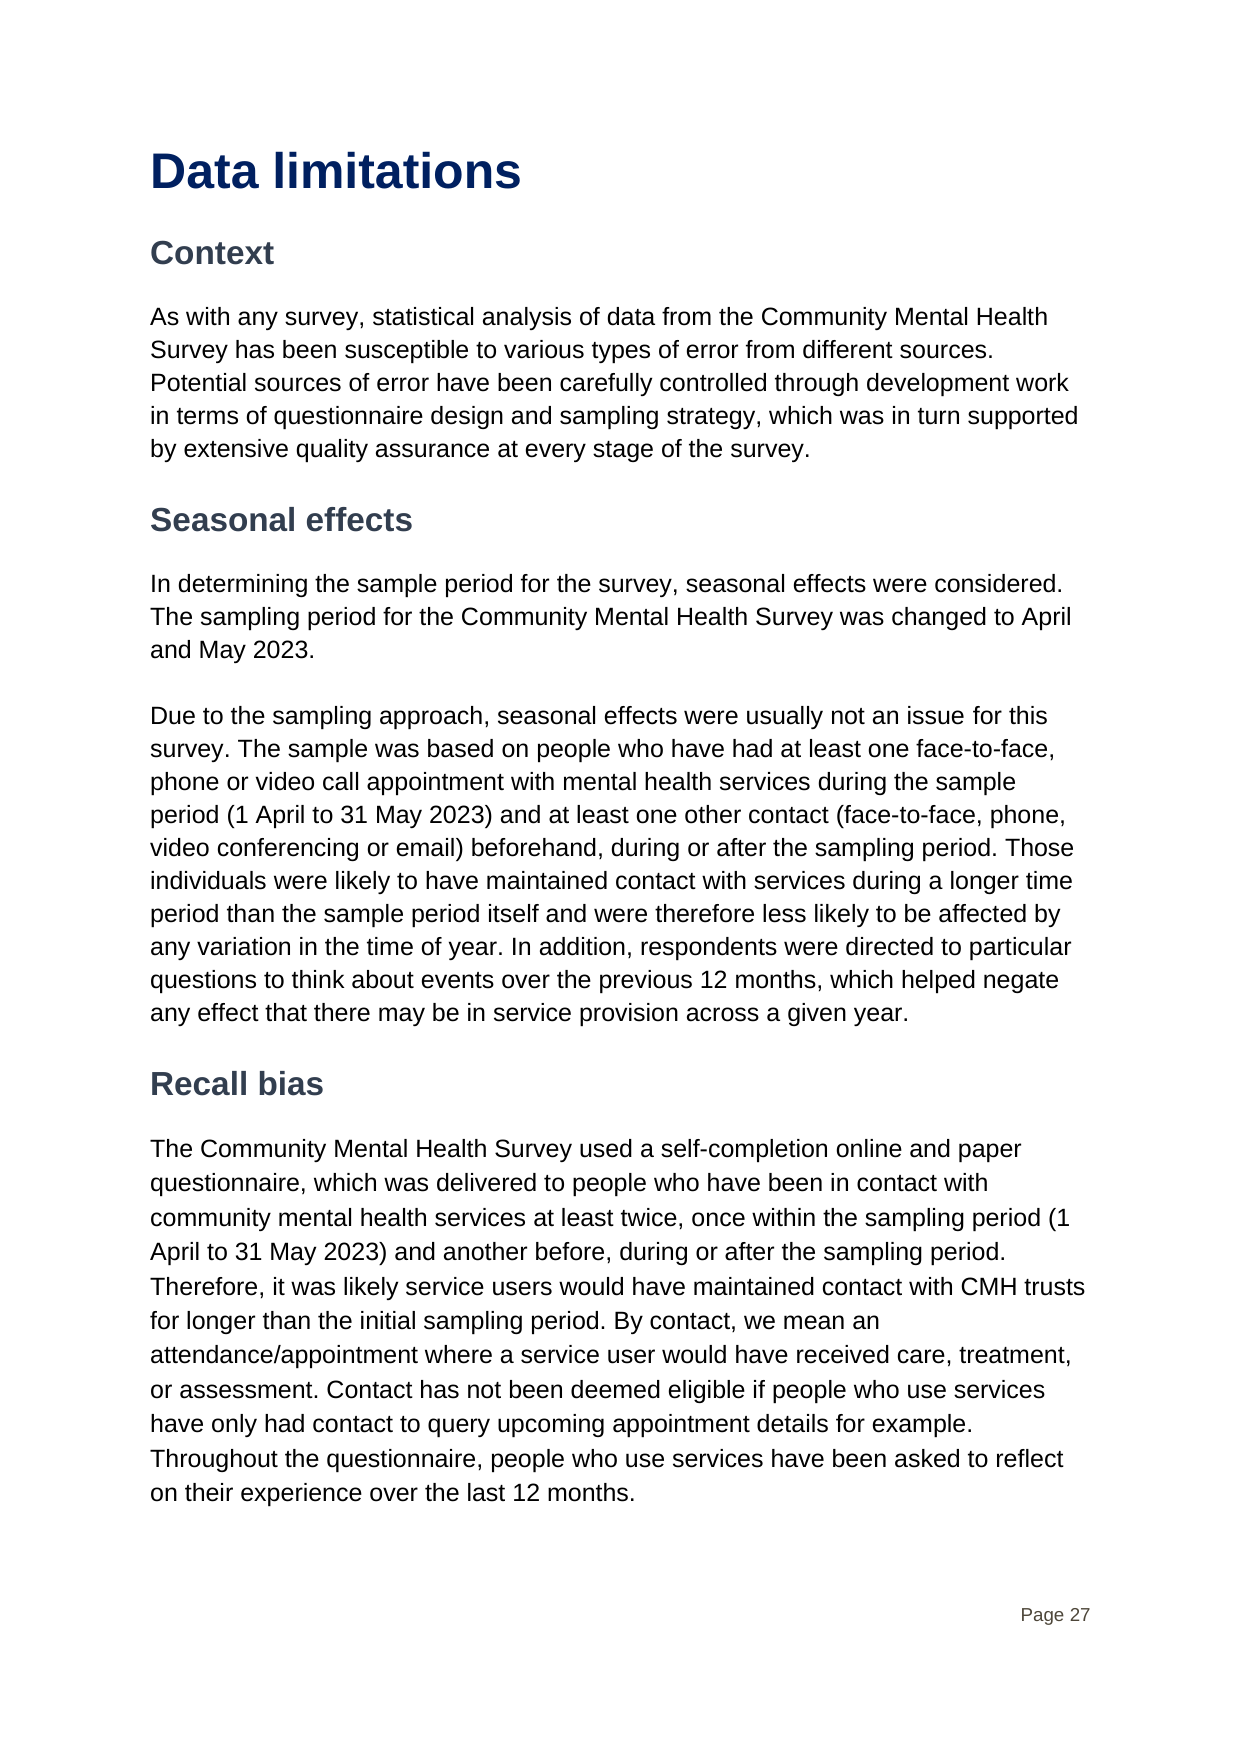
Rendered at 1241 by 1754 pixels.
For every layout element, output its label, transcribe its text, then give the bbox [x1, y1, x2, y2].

subtitle Data limitations [150, 142, 1090, 199]
subtitle Context [150, 233, 1090, 271]
text In determining the sample period for the survey, seasonal effects were considered. The sampling period for the Community Mental Health Survey was changed to April and May 2023. [150, 569, 1090, 664]
subtitle Seasonal effects [150, 500, 1090, 538]
subtitle Recall bias [150, 1064, 1090, 1103]
text Due to the sampling approach, seasonal effects were usually not an issue for this survey. The sample was based on people who have had at least one face-to-face, phone or video call appointment with mental health services during the sample period (1 April to 31 May 2023) and at least one other contact (face-to-face, phone, video conferencing or email) beforehand, during or after the sampling period. Those individuals were likely to have maintained contact with services during a longer time period than the sample period itself and were therefore less likely to be affected by any variation in the time of year. In addition, respondents were directed to particular questions to think about events over the previous 12 months, which helped negate any effect that there may be in service provision across a given year. [150, 701, 1090, 1027]
text As with any survey, statistical analysis of data from the Community Mental Health Survey has been susceptible to various types of error from different sources. Potential sources of error have been carefully controlled through development work in terms of questionnaire design and sampling strategy, which was in turn supported by extensive quality assurance at every stage of the survey. [150, 302, 1090, 463]
text The Community Mental Health Survey used a self-completion online and paper questionnaire, which was delivered to people who have been in contact with community mental health services at least twice, once within the sampling period (1 April to 31 May 2023) and another before, during or after the sampling period. Therefore, it was likely service users would have maintained contact with CMH trusts for longer than the initial sampling period. By contact, we mean an attendance/appointment where a service user would have received care, treatment, or assessment. Contact has not been deemed eligible if people who use services have only had contact to query upcoming appointment details for example. Throughout the questionnaire, people who use services have been asked to reflect on their experience over the last 12 months. [150, 1134, 1090, 1507]
